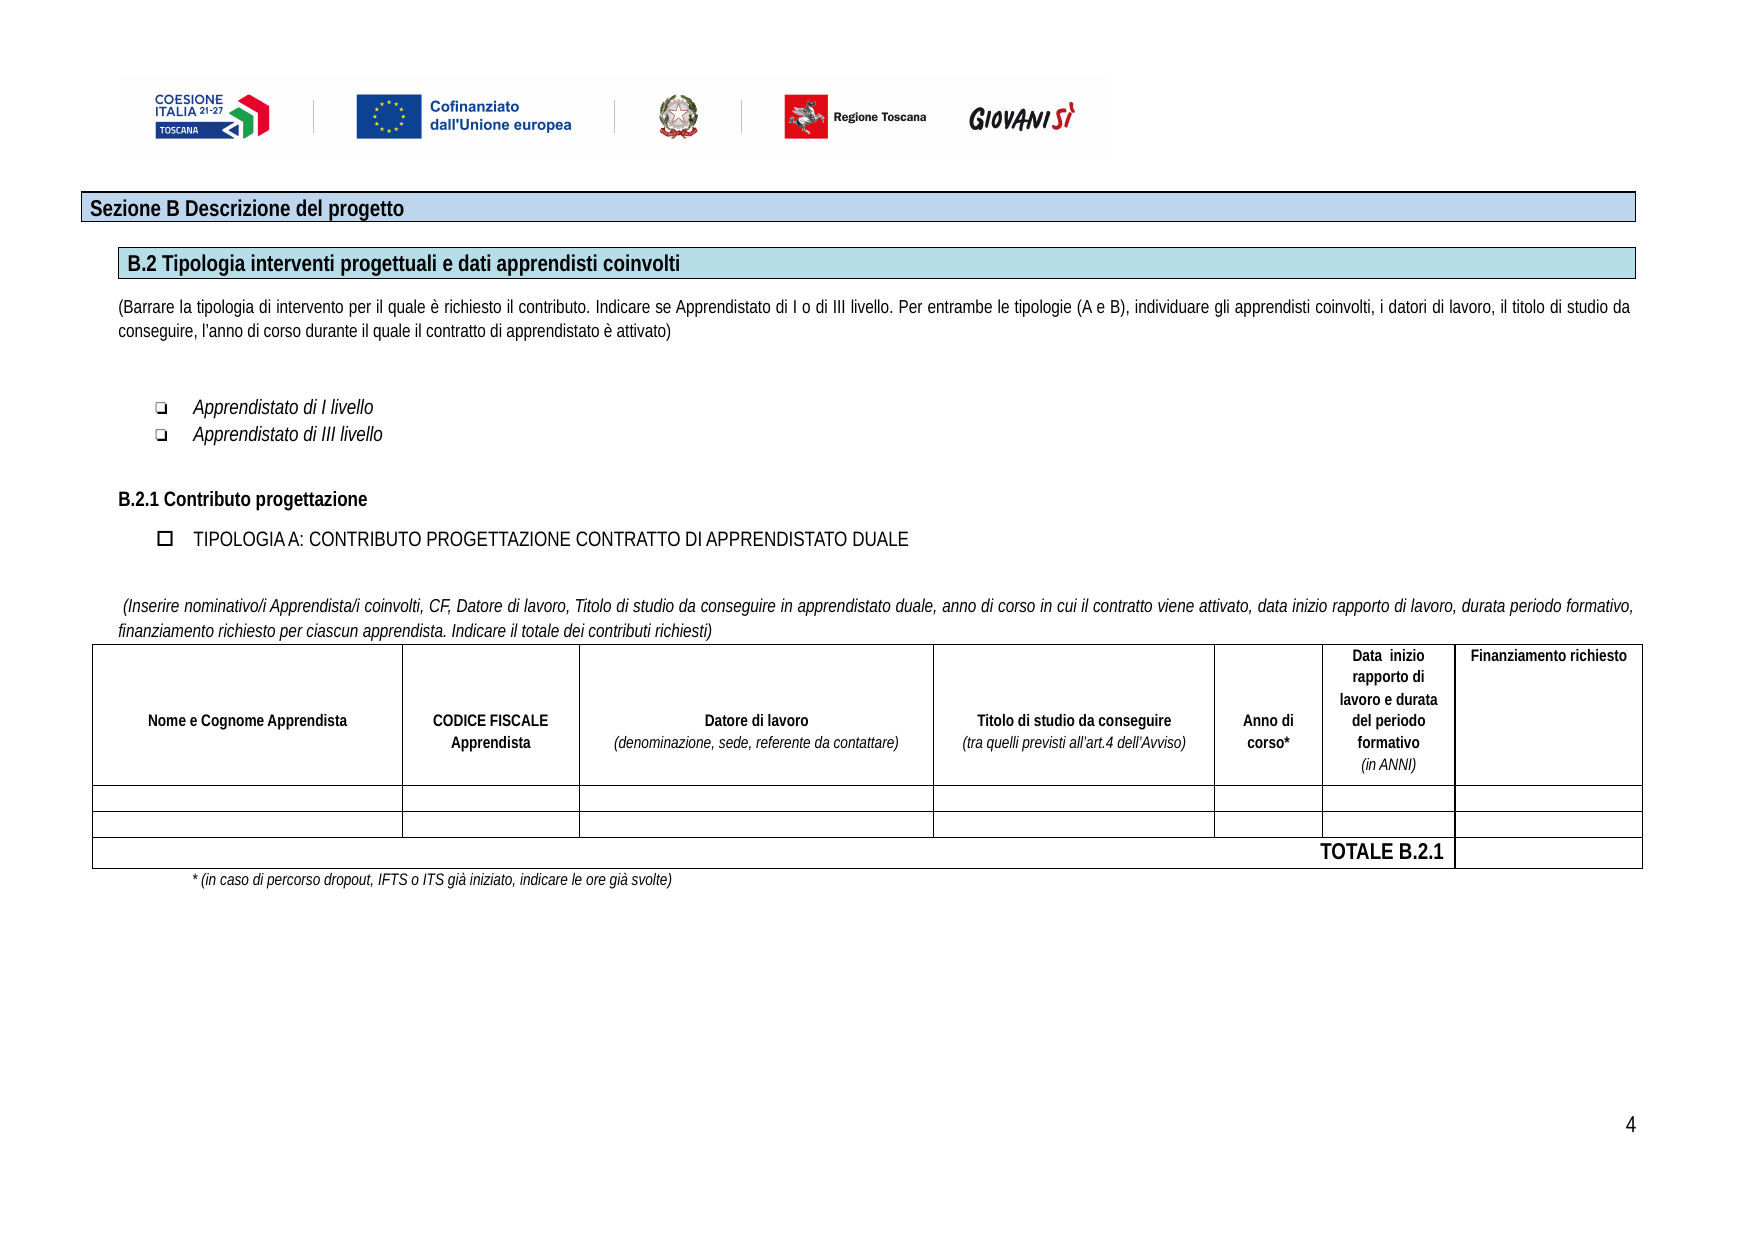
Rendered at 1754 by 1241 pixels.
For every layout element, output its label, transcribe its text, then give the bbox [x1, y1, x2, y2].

table_header Datore di lavoro (denominazione, sede, referente da contattare) [580, 645, 933, 785]
table_cell [1456, 812, 1642, 837]
table_header Data inizio rapporto di lavoro e durata del periodo formativo (in ANNI) [1323, 645, 1454, 785]
table_header Anno di corso* [1215, 645, 1322, 785]
list TIPOLOGIA A: CONTRIBUTO PROGETTAZIONE CONTRATTO DI APPRENDISTATO DUALE [156, 527, 1636, 551]
table_cell [934, 786, 1214, 811]
table_cell [93, 786, 402, 811]
table_cell [580, 786, 933, 811]
table_cell TOTALE B.2.1 [93, 838, 1454, 868]
subtitle Sezione B Descrizione del progetto [82, 193, 1635, 221]
table_cell [93, 812, 402, 837]
table_header Finanziamento richiesto [1456, 645, 1642, 785]
table_header Titolo di studio da conseguire (tra quelli previsti all’art.4 dell’Avviso) [934, 645, 1214, 785]
text B.2.1 Contributo progettazione [118, 487, 1636, 511]
table_cell [1215, 786, 1322, 811]
text (Inserire nominativo/i Apprendista/i coinvolti, CF, Datore di lavoro, Titolo di studio da conseguire in apprendistato duale, anno di corso in cui il contratto viene attivato, data inizio rapporto di lavoro, durata periodo formativo, finanziamento richiesto per ciascun apprendista. Indicare il totale dei contributi richiesti) [118, 595, 1636, 641]
list Apprendistato di I livello [156, 395, 1636, 419]
list Apprendistato di III livello [156, 422, 1636, 446]
table_cell [403, 812, 579, 837]
table_cell [1456, 838, 1642, 868]
picture [118, 75, 1112, 159]
table_cell [403, 786, 579, 811]
table_cell [934, 812, 1214, 837]
table_cell [1323, 786, 1454, 811]
table_cell [580, 812, 933, 837]
table_header CODICE FISCALE Apprendista [403, 645, 579, 785]
table_cell [1215, 812, 1322, 837]
table_header Nome e Cognome Apprendista [93, 645, 402, 785]
table_cell [1323, 812, 1454, 837]
text B.2 Tipologia interventi progettuali e dati apprendisti coinvolti [119, 248, 1635, 278]
text * (in caso di percorso dropout, IFTS o ITS già iniziato, indicare le ore già svolte) [118, 869, 1636, 888]
table_cell [1456, 786, 1642, 811]
text (Barrare la tipologia di intervento per il quale è richiesto il contributo. Indicare se Apprendistato di I o di III livello. Per entrambe le tipologie (A e B), individuare gli apprendisti coinvolti, i datori di lavoro, il titolo di studio da conseguire, l’anno di corso durante il quale il contratto di apprendistato è attivato) [118, 296, 1636, 342]
